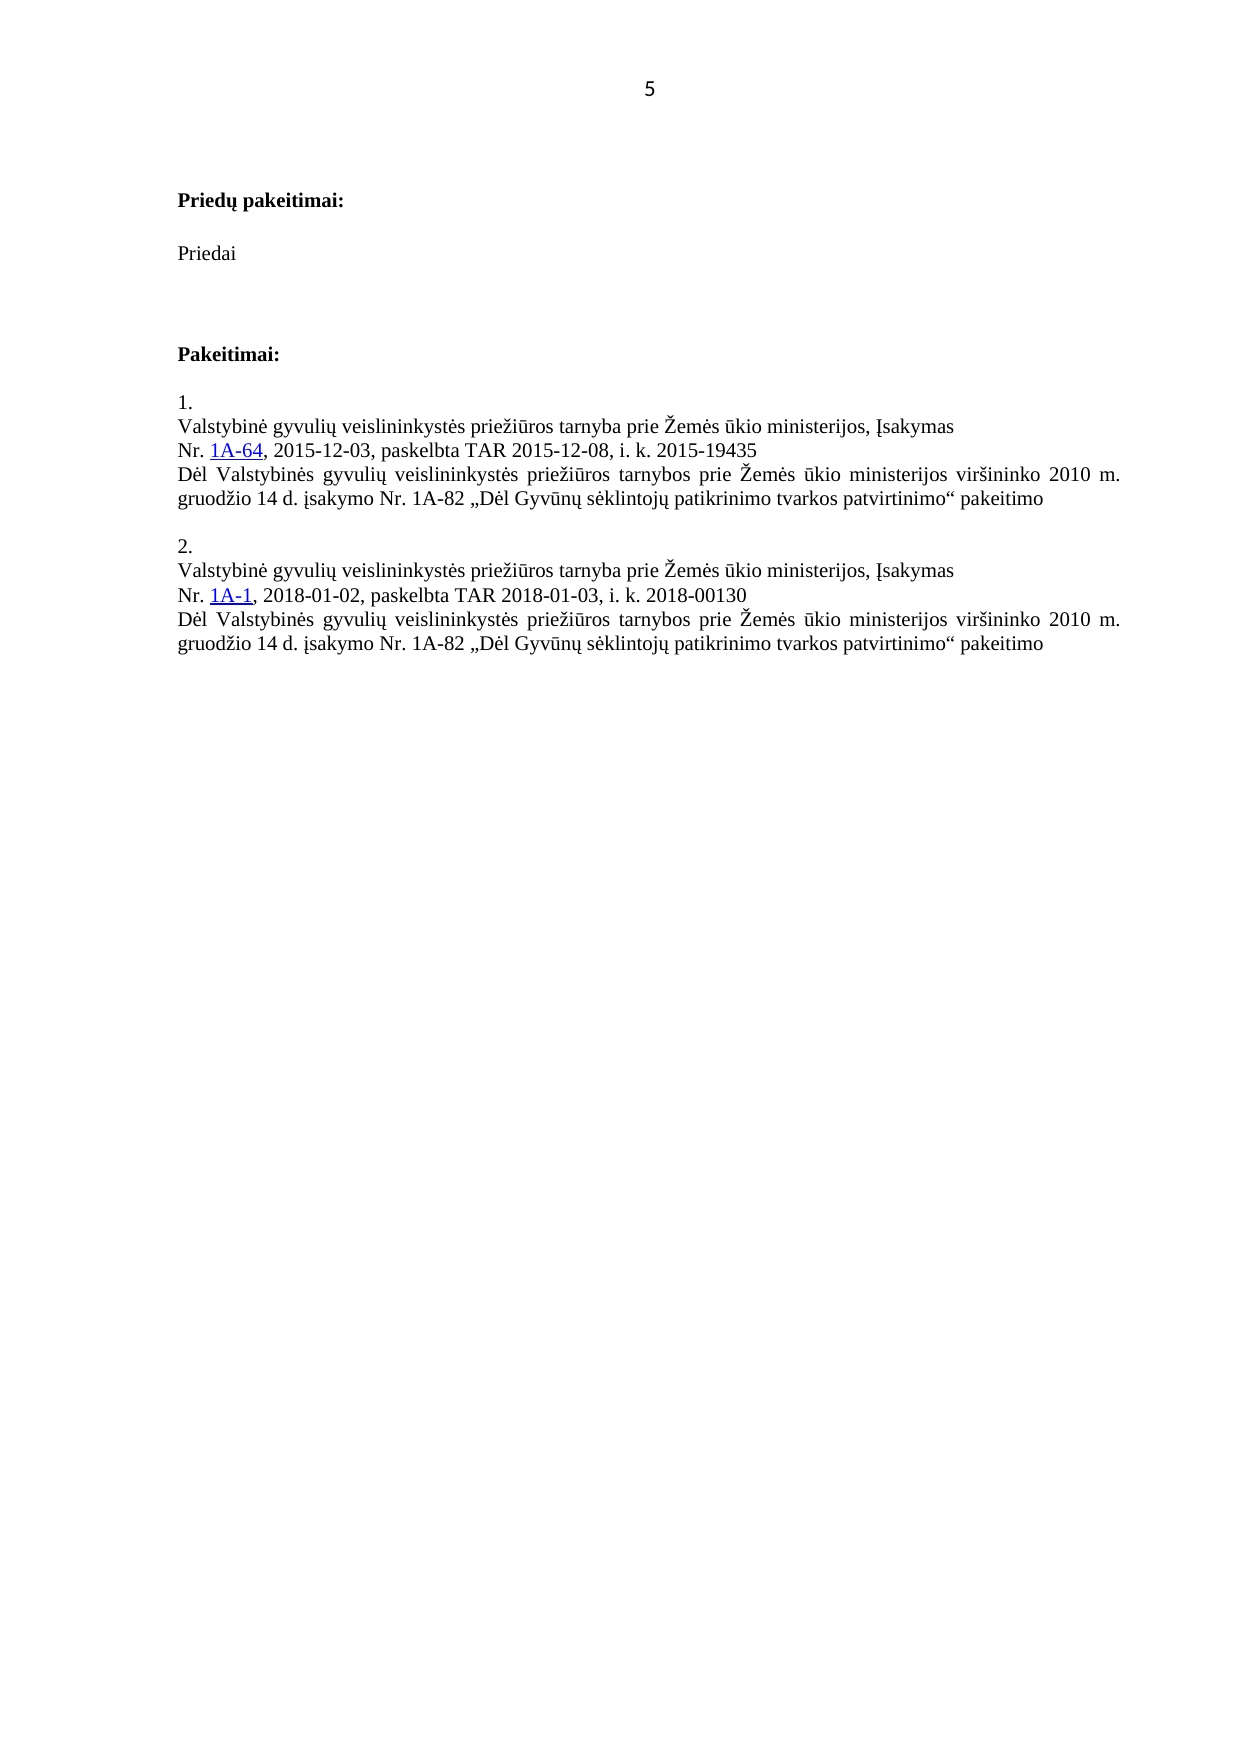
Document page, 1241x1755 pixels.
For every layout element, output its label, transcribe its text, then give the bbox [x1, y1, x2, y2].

text Dėl Valstybinės gyvulių veislininkystės priežiūros tarnybos prie Žemės ūkio ministerijos viršininko 2010 m. gruodžio 14 d. įsakymo Nr. 1A-82 „Dėl Gyvūnų sėklintojų patikrinimo tvarkos patvirtinimo“ pakeitimo [177, 607, 1122, 655]
text Priedai [177, 241, 1122, 265]
text Dėl Valstybinės gyvulių veislininkystės priežiūros tarnybos prie Žemės ūkio ministerijos viršininko 2010 m. gruodžio 14 d. įsakymo Nr. 1A-82 „Dėl Gyvūnų sėklintojų patikrinimo tvarkos patvirtinimo“ pakeitimo [177, 462, 1122, 510]
text Pakeitimai: [177, 342, 1122, 366]
text Valstybinė gyvulių veislininkystės priežiūros tarnyba prie Žemės ūkio ministerijos, Įsakymas [177, 558, 1122, 582]
text Priedų pakeitimai: [177, 188, 1122, 212]
text 2. [177, 534, 1122, 558]
text Valstybinė gyvulių veislininkystės priežiūros tarnyba prie Žemės ūkio ministerijos, Įsakymas [177, 414, 1122, 438]
text 1. [177, 390, 1122, 414]
text Nr. 1A-1, 2018-01-02, paskelbta TAR 2018-01-03, i. k. 2018-00130 [177, 582, 1122, 607]
text Nr. 1A-64, 2015-12-03, paskelbta TAR 2015-12-08, i. k. 2015-19435 [177, 438, 1122, 462]
